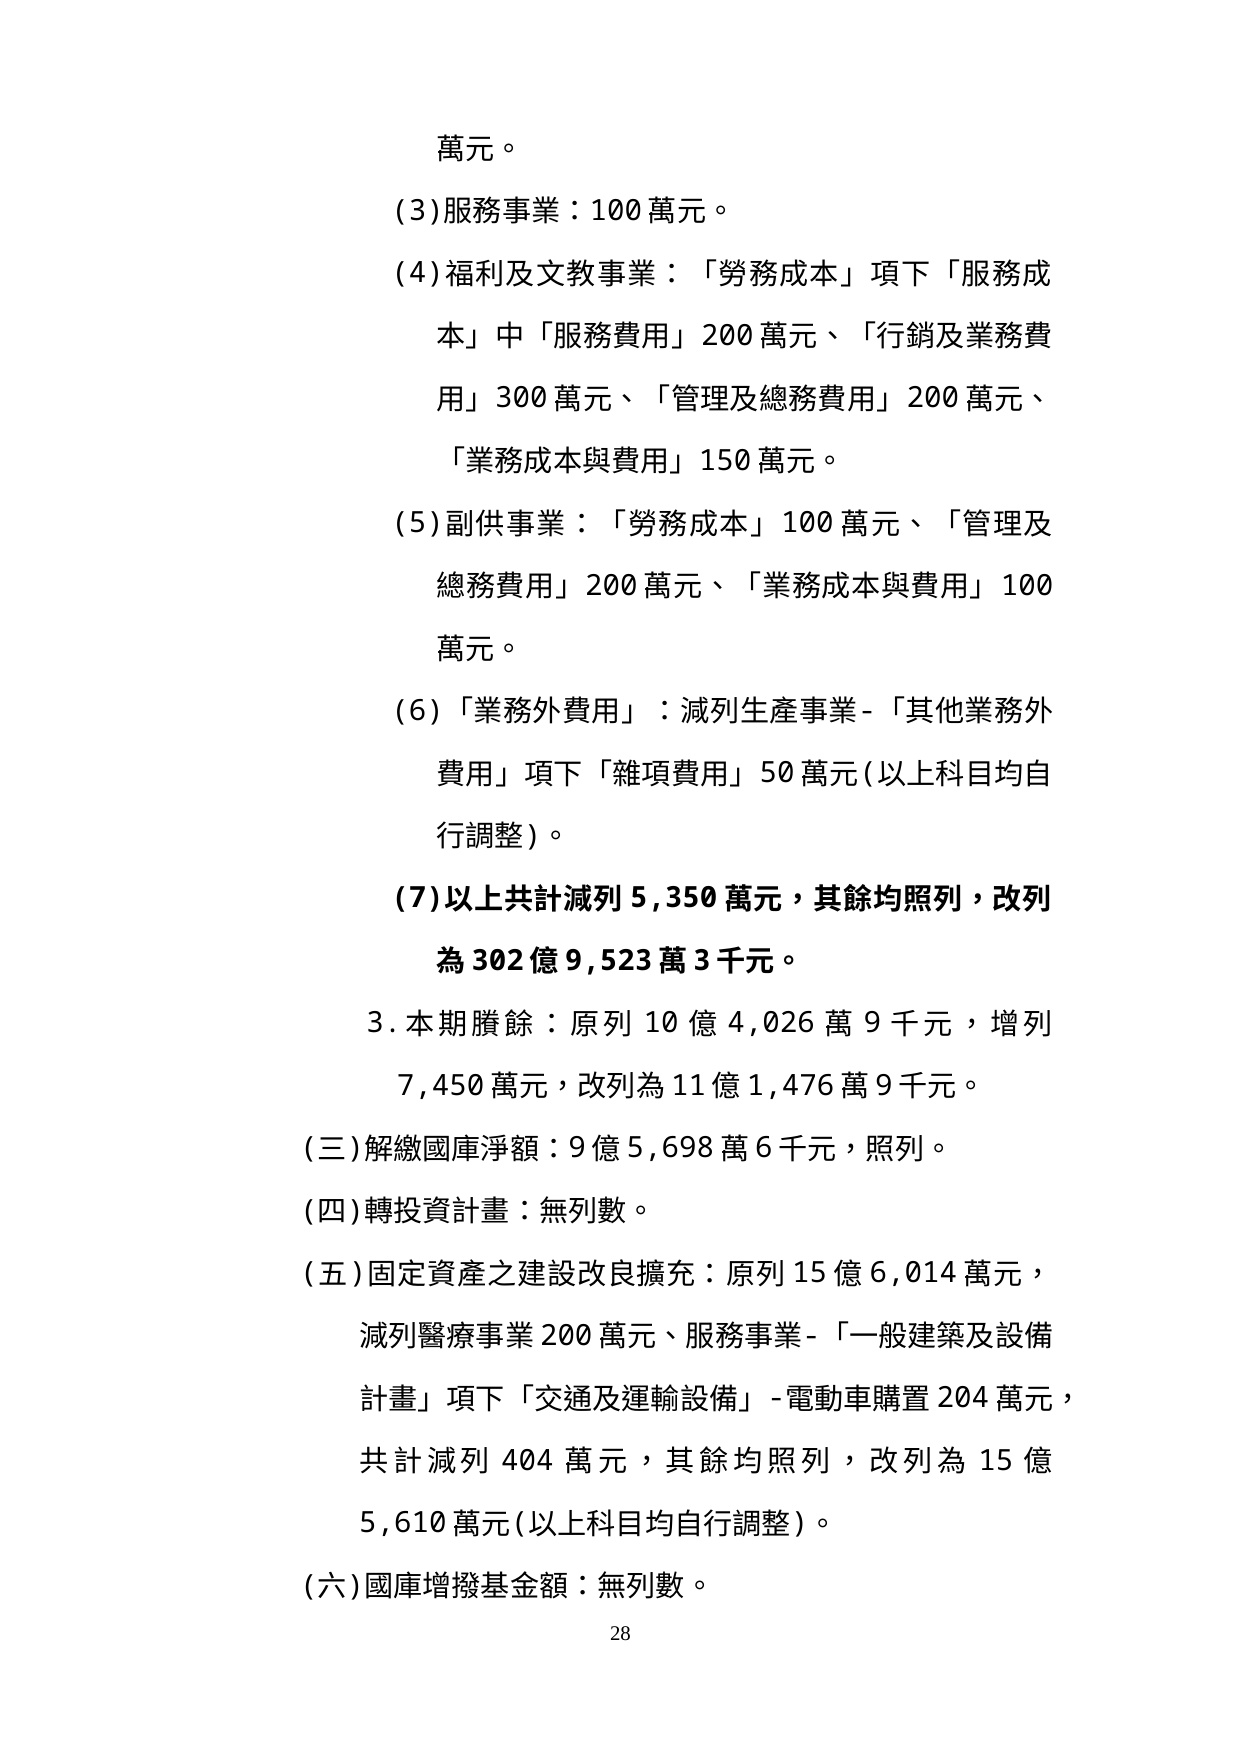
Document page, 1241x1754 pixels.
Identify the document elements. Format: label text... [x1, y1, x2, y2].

text (7)以上共計減列5,350萬元，其餘均照列，改列為302億9,523萬3千元。 [391, 855, 1053, 980]
text (3)服務事業：100萬元。 [391, 167, 1053, 230]
text (4)福利及文教事業：「勞務成本」項下「服務成本」中「服務費用」200萬元、「行銷及業務費用」300萬元、「管理及總務費用」200萬元、「業務成本與費用」150萬元。 [391, 230, 1053, 480]
text 3.本期賸餘：原列10億4,026萬9千元，增列7,450萬元，改列為11億1,476萬9千元。 [366, 980, 1053, 1105]
text (六)國庫增撥基金額：無列數。 [300, 1542, 1053, 1605]
text (四)轉投資計畫：無列數。 [300, 1167, 1053, 1230]
text (5)副供事業：「勞務成本」100萬元、「管理及總務費用」200萬元、「業務成本與費用」100萬元。 [391, 480, 1053, 667]
text (五)固定資產之建設改良擴充：原列15億6,014萬元，減列醫療事業200萬元、服務事業-「一般建築及設備計畫」項下「交通及運輸設備」-電動車購置204萬元，共計減列404萬元，其餘均照列，改列為15億5,610萬元(以上科目均自行調整)。 [300, 1230, 1053, 1542]
text 萬元。 [391, 105, 1053, 167]
text (6)「業務外費用」：減列生產事業-「其他業務外費用」項下「雜項費用」50萬元(以上科目均自行調整)。 [391, 667, 1053, 855]
text (三)解繳國庫淨額：9億5,698萬6千元，照列。 [300, 1105, 1053, 1167]
